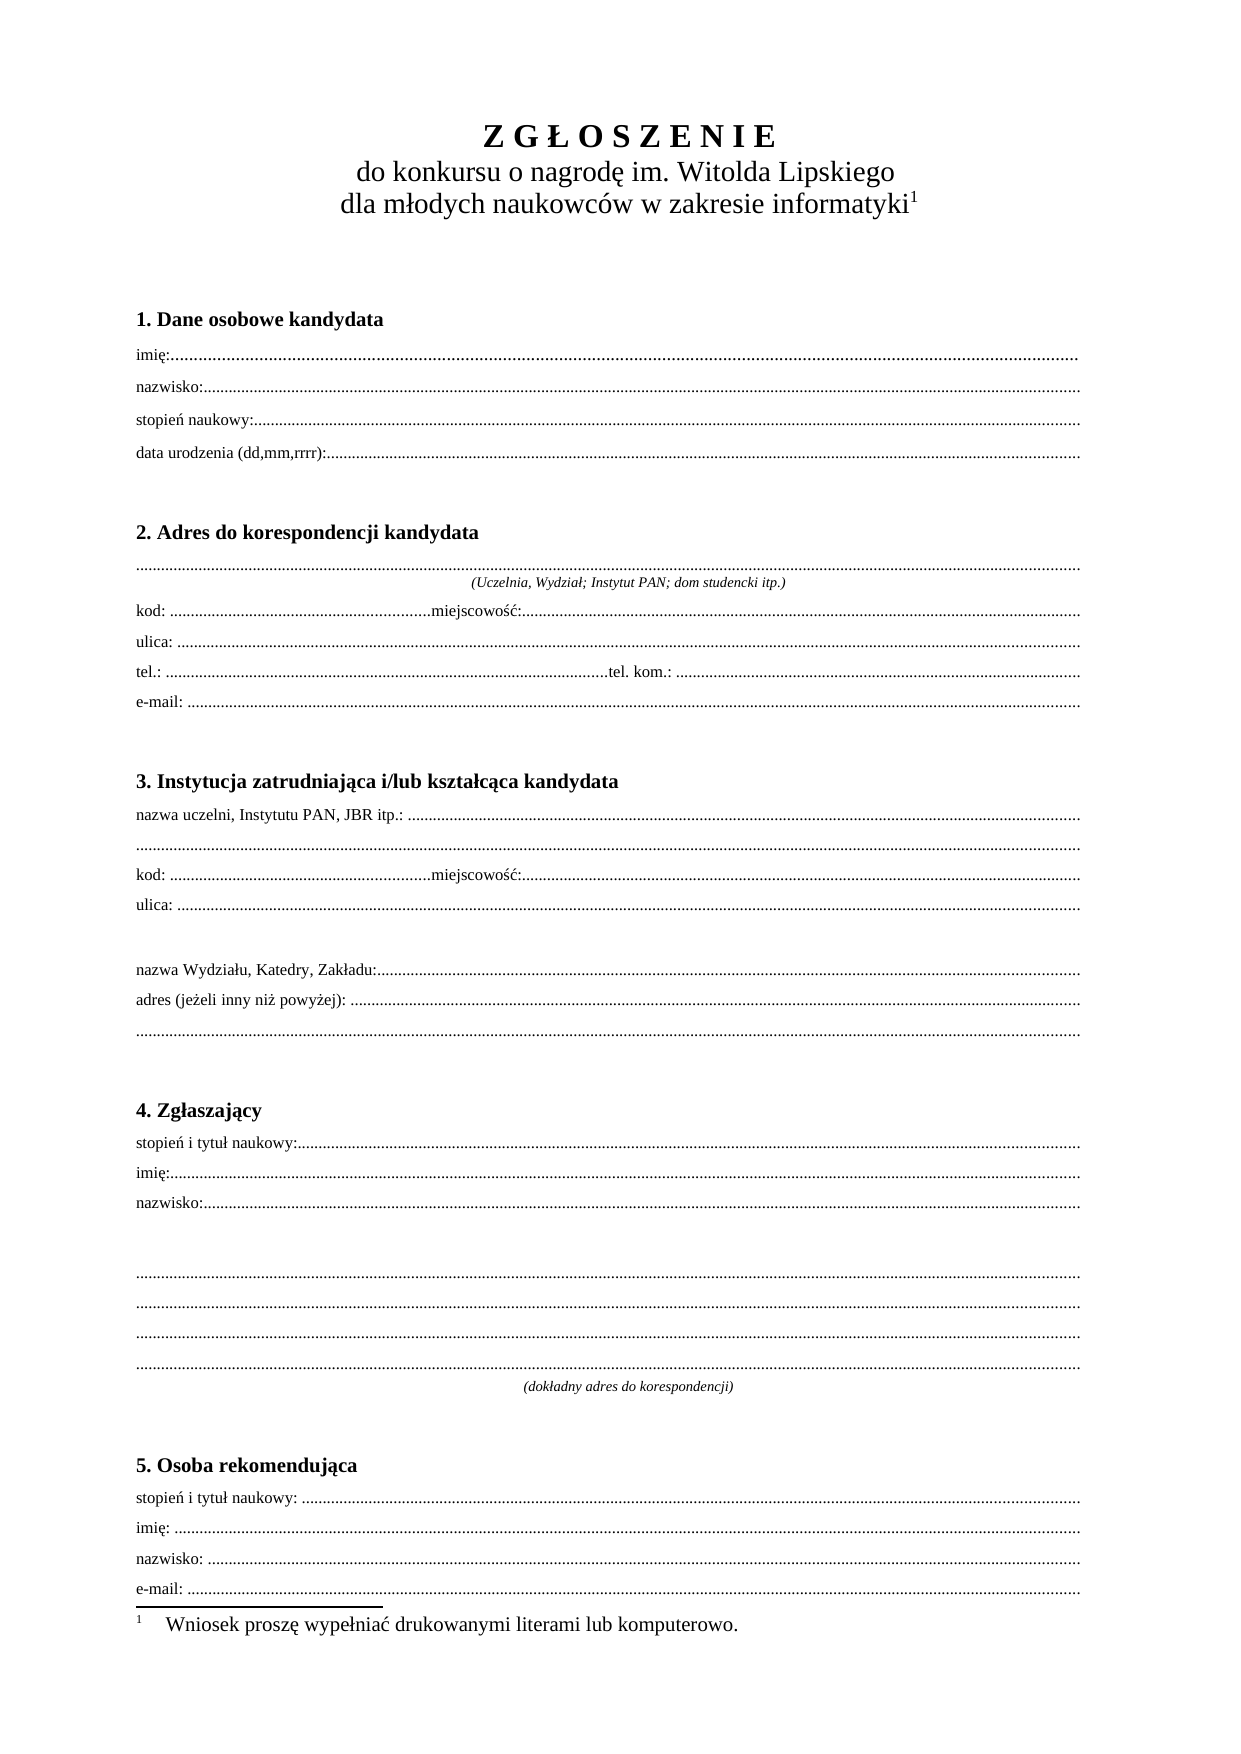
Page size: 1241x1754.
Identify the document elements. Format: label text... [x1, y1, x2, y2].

text do konkursu o nagrodę im. Witolda Lipskiego [136, 155, 1122, 187]
text 4. Zgłaszający [136, 1099, 1122, 1122]
text nazwa Wydziału, Katedry, Zakładu: [136, 961, 1122, 979]
text nazwa uczelni, Instytutu PAN, JBR itp.: [136, 805, 1122, 823]
text imię: [136, 343, 1122, 364]
text stopień i tytuł naukowy: [136, 1489, 1122, 1507]
text 2. Adres do korespondencji kandydata [136, 521, 1122, 544]
text 3. Instytucja zatrudniająca i/lub kształcąca kandydata [136, 770, 1122, 793]
text tel.: tel. kom.: [136, 662, 1122, 681]
text e-mail: [136, 693, 1122, 711]
text ulica: [136, 632, 1122, 651]
text nazwisko: [136, 1549, 1122, 1568]
text (dokładny adres do korespondencji) [136, 1379, 1122, 1395]
text 5. Osoba rekomendująca [136, 1454, 1122, 1477]
text data urodzenia (dd,mm,rrrr): [136, 441, 1122, 462]
text 1. Dane osobowe kandydata [136, 308, 1122, 331]
text Z G Ł O S Z E N I E [136, 118, 1122, 155]
text dla młodych naukowców w zakresie informatyki [136, 187, 1122, 219]
text adres (jeżeli inny niż powyżej): [136, 991, 1122, 1009]
text nazwisko: [136, 1194, 1122, 1212]
text kod: miejscowość: [136, 602, 1122, 620]
text imię: [136, 1519, 1122, 1537]
text e-mail: [136, 1579, 1122, 1598]
text imię: [136, 1164, 1122, 1182]
text (Uczelnia, Wydział; Instytut PAN; dom studencki itp.) [136, 574, 1122, 590]
text stopień i tytuł naukowy: [136, 1133, 1122, 1152]
text nazwisko: [136, 376, 1122, 396]
text kod: miejscowość: [136, 865, 1122, 884]
text ulica: [136, 896, 1122, 914]
text stopień naukowy: [136, 408, 1122, 429]
text Wniosek proszę wypełniać drukowanymi literami lub komputerowo. [136, 1613, 1122, 1636]
